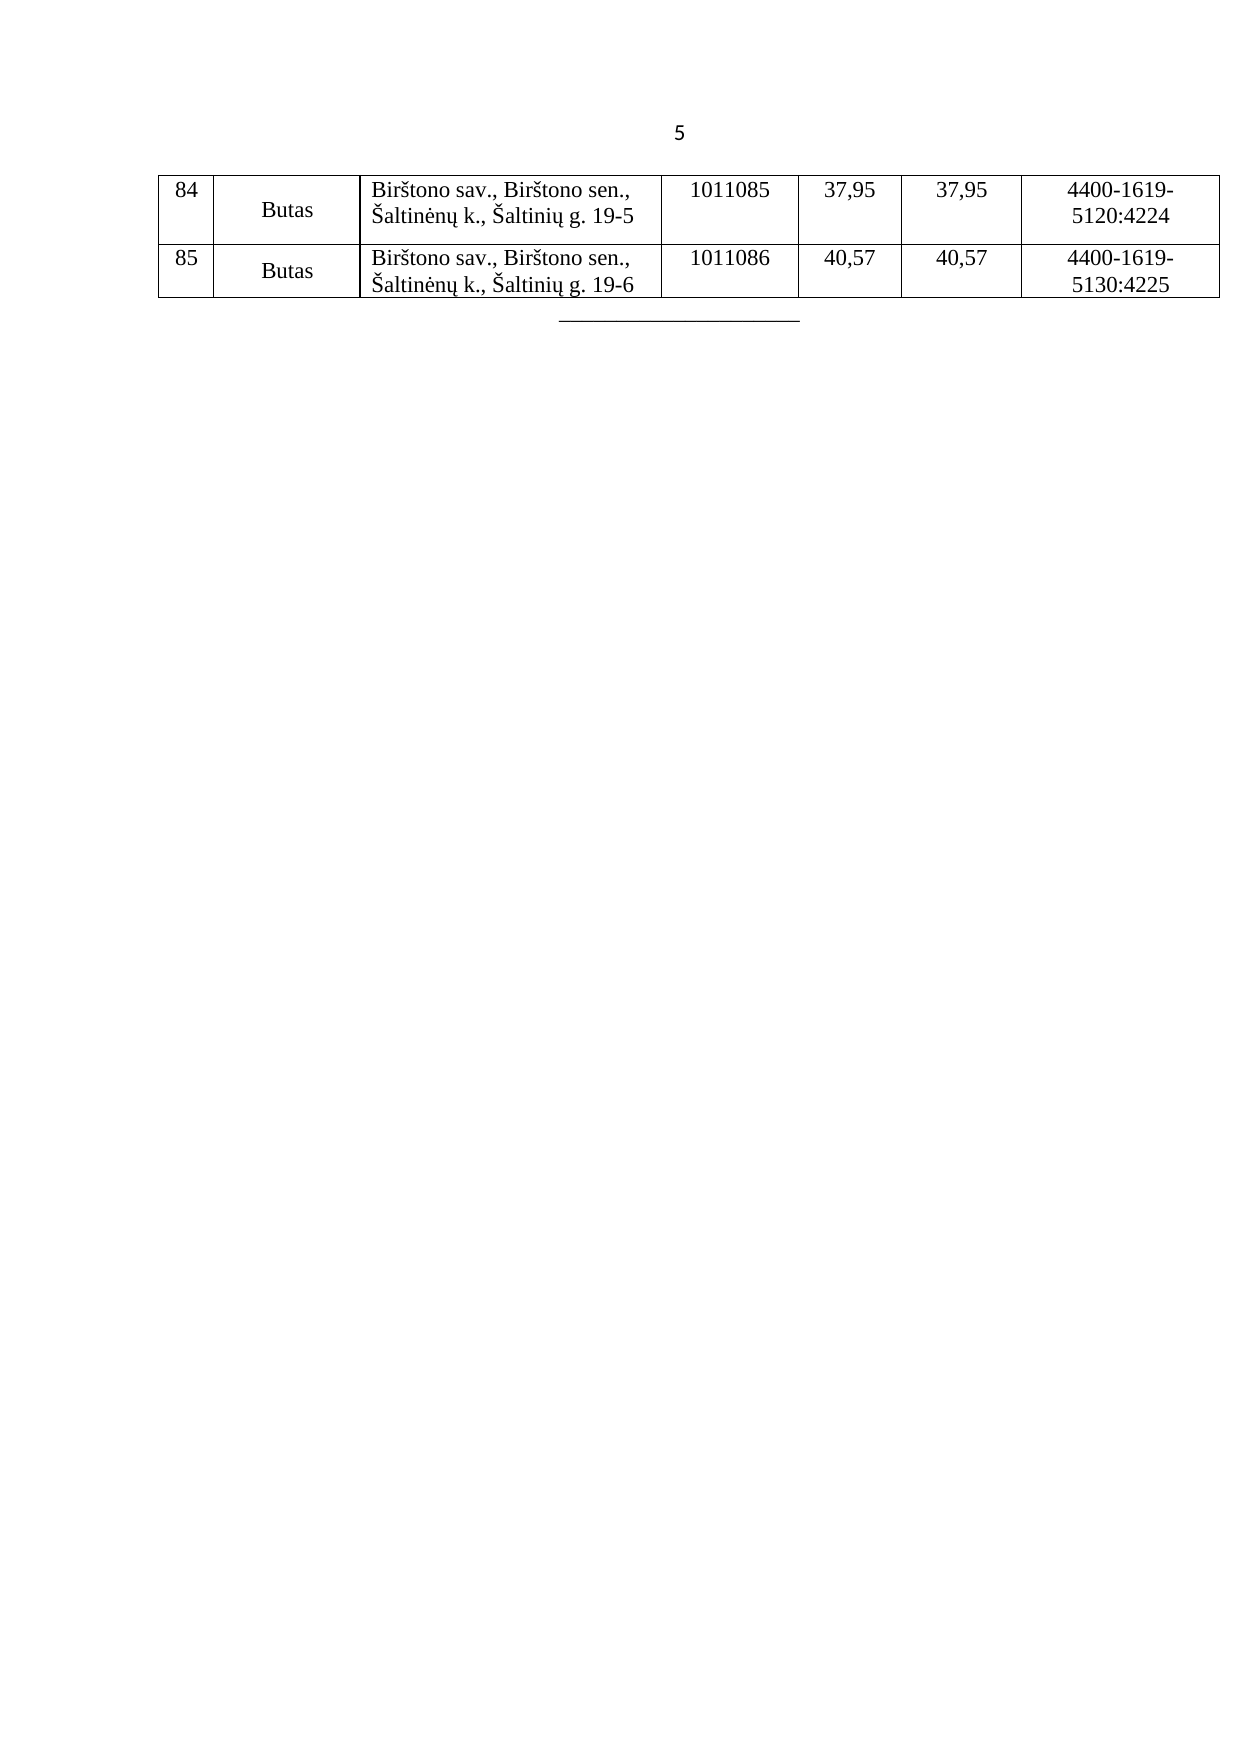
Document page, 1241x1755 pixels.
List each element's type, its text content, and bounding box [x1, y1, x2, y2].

table_cell 4400-1619-5120:4224 [1022, 176, 1219, 243]
table_cell Butas [214, 245, 359, 297]
text _____________________ [148, 298, 1211, 324]
table_cell 37,95 [902, 176, 1021, 243]
table_cell Birštono sav., Birštono sen., Šaltinėnų k., Šaltinių g. 19-6 [361, 245, 661, 297]
table_cell 4400-1619-5130:4225 [1022, 245, 1219, 297]
table_cell 37,95 [799, 176, 901, 243]
table_cell 40,57 [902, 245, 1021, 297]
table_cell 40,57 [799, 245, 901, 297]
table_cell 1011085 [662, 176, 798, 243]
table_cell 84 [159, 176, 213, 243]
table_cell 1011086 [662, 245, 798, 297]
table_cell 85 [159, 245, 213, 297]
table_cell Birštono sav., Birštono sen., Šaltinėnų k., Šaltinių g. 19-5 [361, 176, 661, 243]
table_cell Butas [214, 176, 359, 243]
